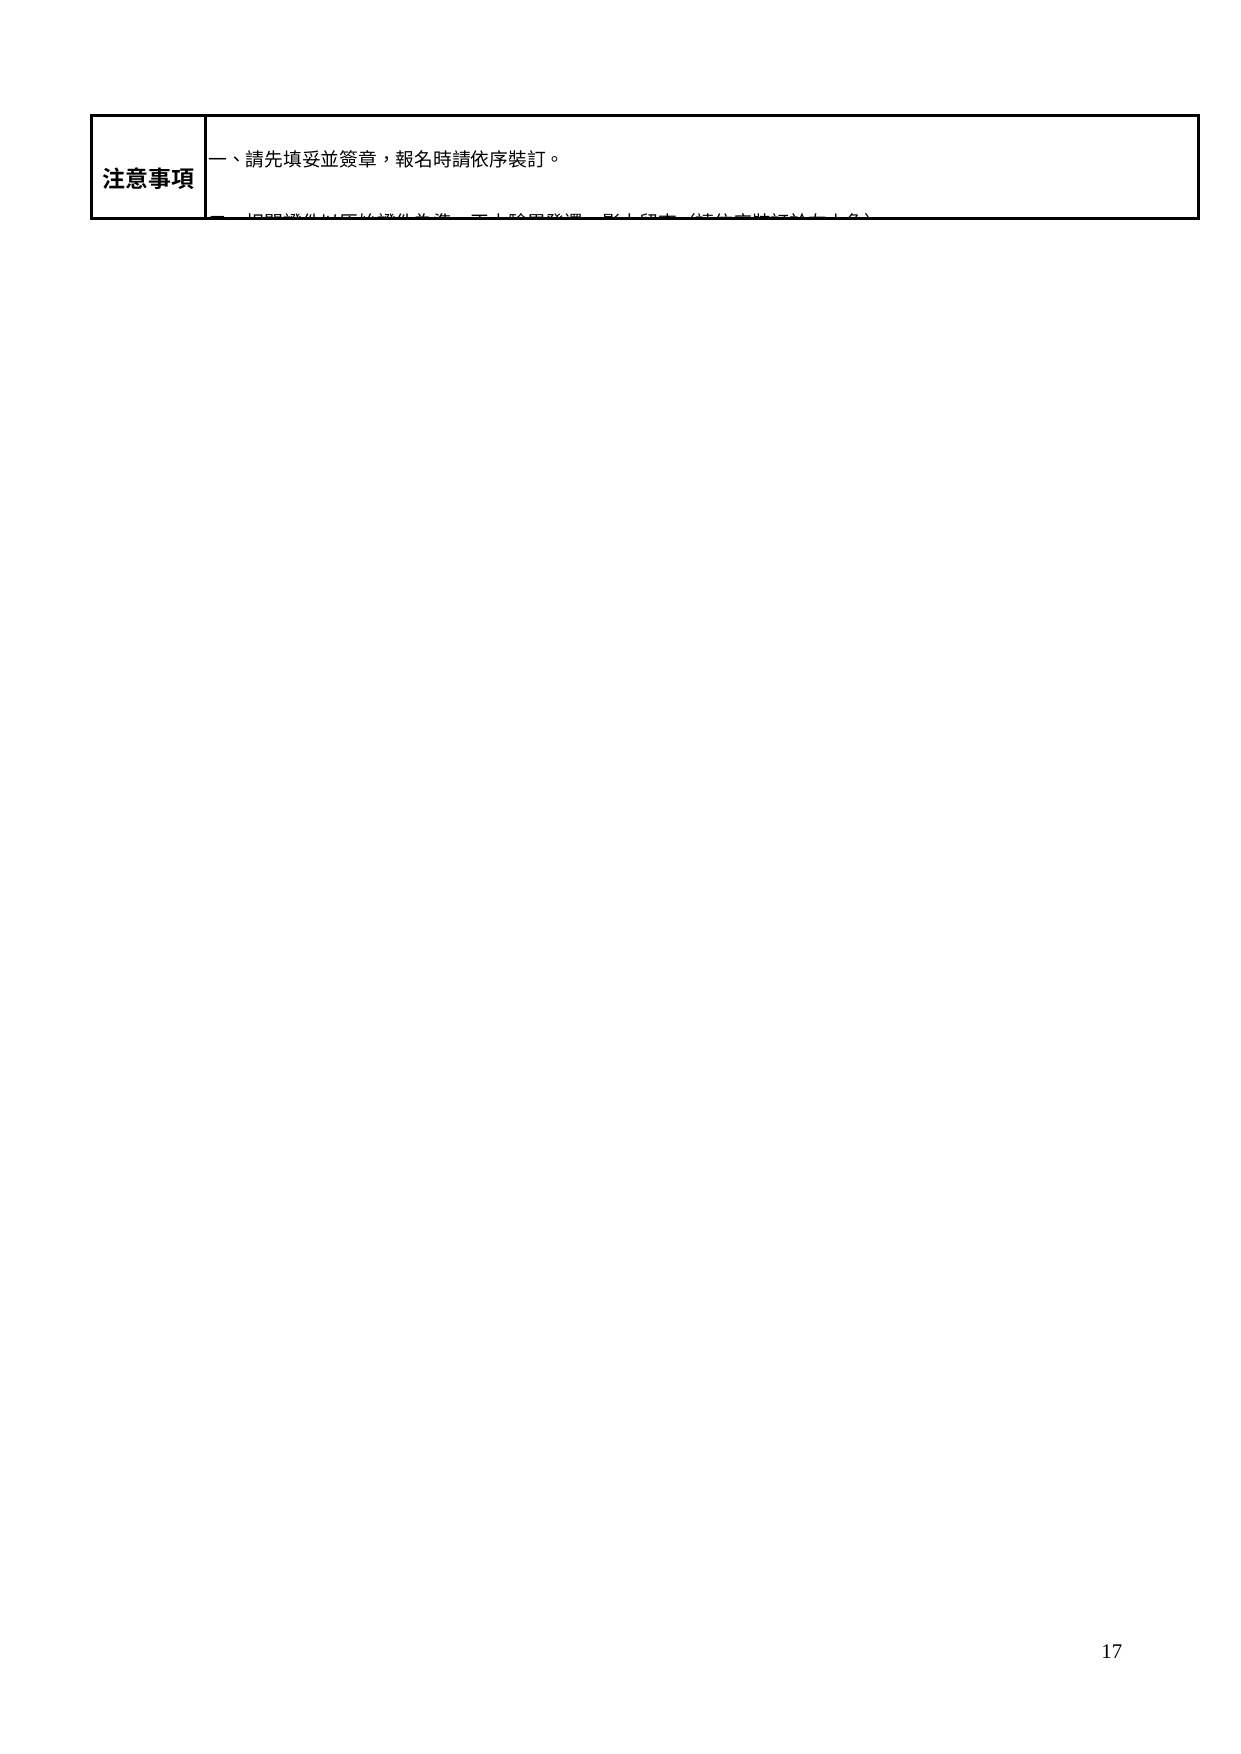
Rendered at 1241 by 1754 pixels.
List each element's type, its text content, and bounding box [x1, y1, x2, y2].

table_cell 一、請先填妥並簽章，報名時請依序裝訂。 二、相關證件以原始證件為準，正本驗畢發還，影本留查（請依序裝訂於左上角）。 三、審查如有異議，應於報名當天完成補件及處理，事後不再受理。 [207, 117, 1197, 217]
table_cell 注意事項 [93, 117, 204, 217]
